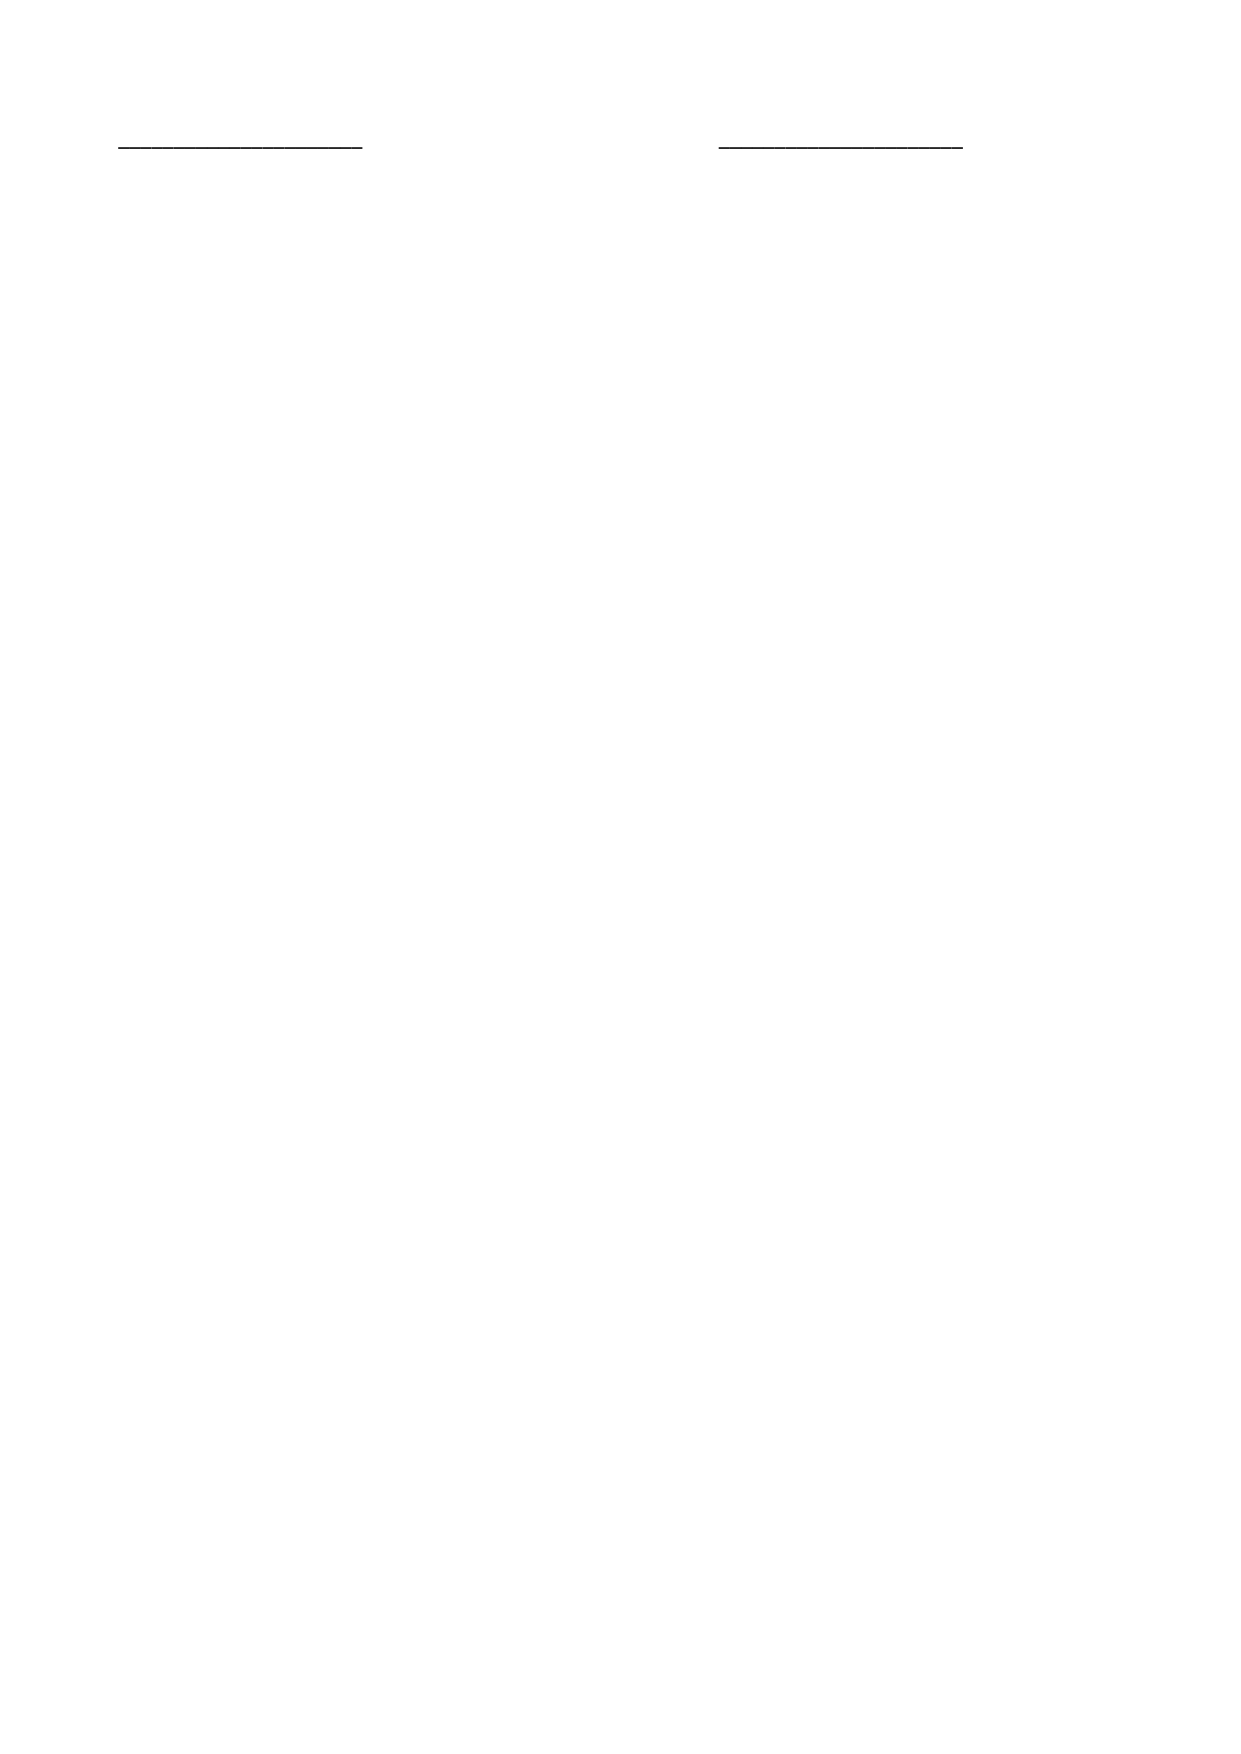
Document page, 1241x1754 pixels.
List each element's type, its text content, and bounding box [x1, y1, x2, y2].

text ______________________ ______________________ [118, 118, 1122, 152]
